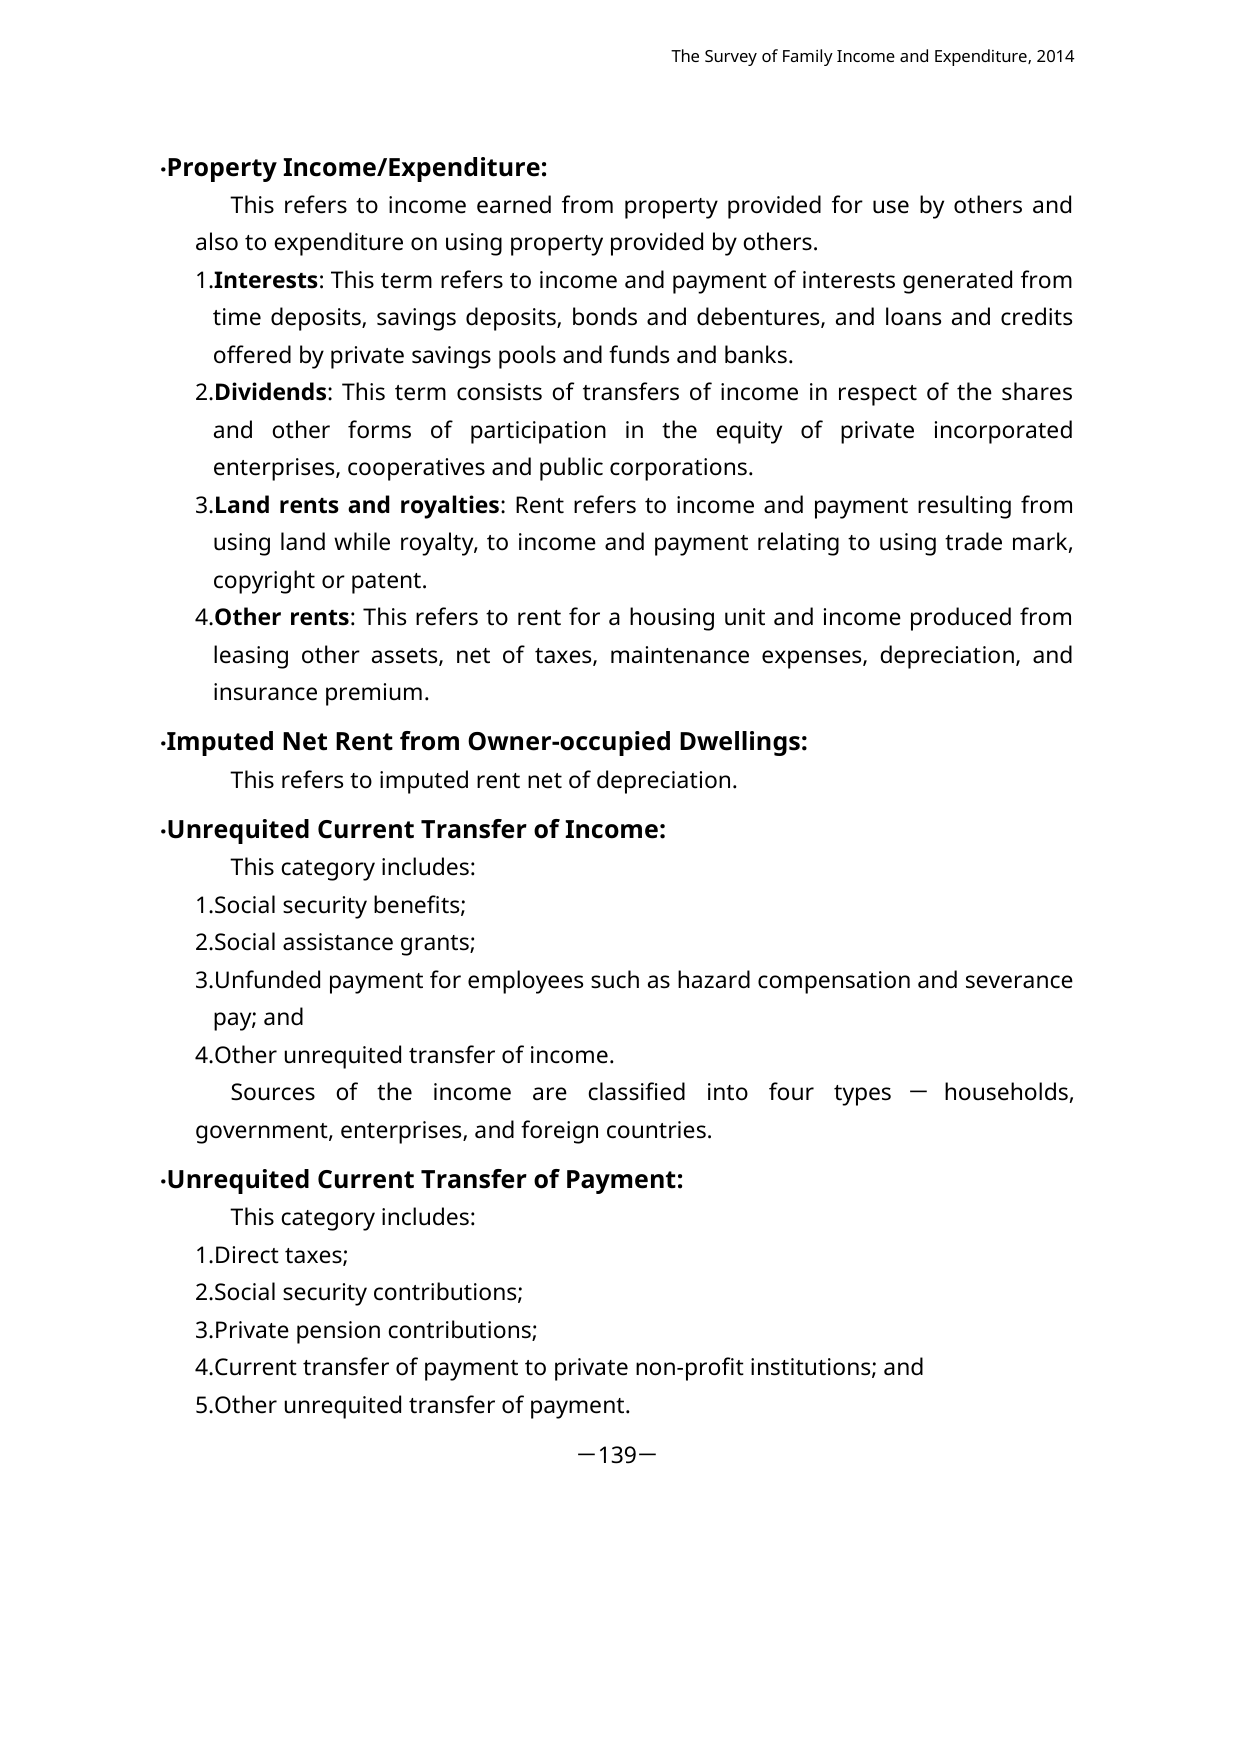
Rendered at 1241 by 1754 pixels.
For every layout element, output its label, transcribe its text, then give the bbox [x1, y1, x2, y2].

text This category includes: [195, 1196, 1075, 1233]
text 1.Social security benefits; [195, 883, 1075, 921]
text 1.Interests: This term refers to income and payment of interests generated from time deposits, savings deposits, bonds and debentures, and loans and credits offered by private savings pools and funds and banks. [195, 258, 1075, 371]
text ‧Property Income/Expenditure: [159, 148, 1075, 183]
text 5.Other unrequited transfer of payment. [195, 1383, 1075, 1421]
text 4.Other rents: This refers to rent for a housing unit and income produced from leasing other assets, net of taxes, maintenance expenses, depreciation, and insurance premium. [195, 596, 1075, 708]
text 4.Current transfer of payment to private non-profit institutions; and [195, 1346, 1075, 1383]
text 1.Direct taxes; [195, 1233, 1075, 1271]
text 3.Unfunded payment for employees such as hazard compensation and severance pay; and [195, 958, 1075, 1033]
text ‧Unrequited Current Transfer of Income: [159, 808, 1075, 846]
text 2.Dividends: This term consists of transfers of income in respect of the shares and other forms of participation in the equity of private incorporated enterprises, cooperatives and public corporations. [195, 371, 1075, 483]
text ‧Imputed Net Rent from Owner-occupied Dwellings: [159, 721, 1075, 758]
text This refers to imputed rent net of depreciation. [195, 758, 1075, 796]
text This category includes: [195, 846, 1075, 883]
text 4.Other unrequited transfer of income. [195, 1033, 1075, 1071]
text 3.Private pension contributions; [195, 1308, 1075, 1346]
text 2.Social assistance grants; [195, 921, 1075, 958]
text 2.Social security contributions; [195, 1271, 1075, 1308]
text Sources of the income are classified into four types－households, government, enterprises, and foreign countries. [195, 1071, 1075, 1146]
text ‧Unrequited Current Transfer of Payment: [159, 1158, 1075, 1196]
text This refers to income earned from property provided for use by others and also to expenditure on using property provided by others. [195, 183, 1075, 258]
text 3.Land rents and royalties: Rent refers to income and payment resulting from using land while royalty, to income and payment relating to using trade mark, copyright or patent. [195, 483, 1075, 596]
